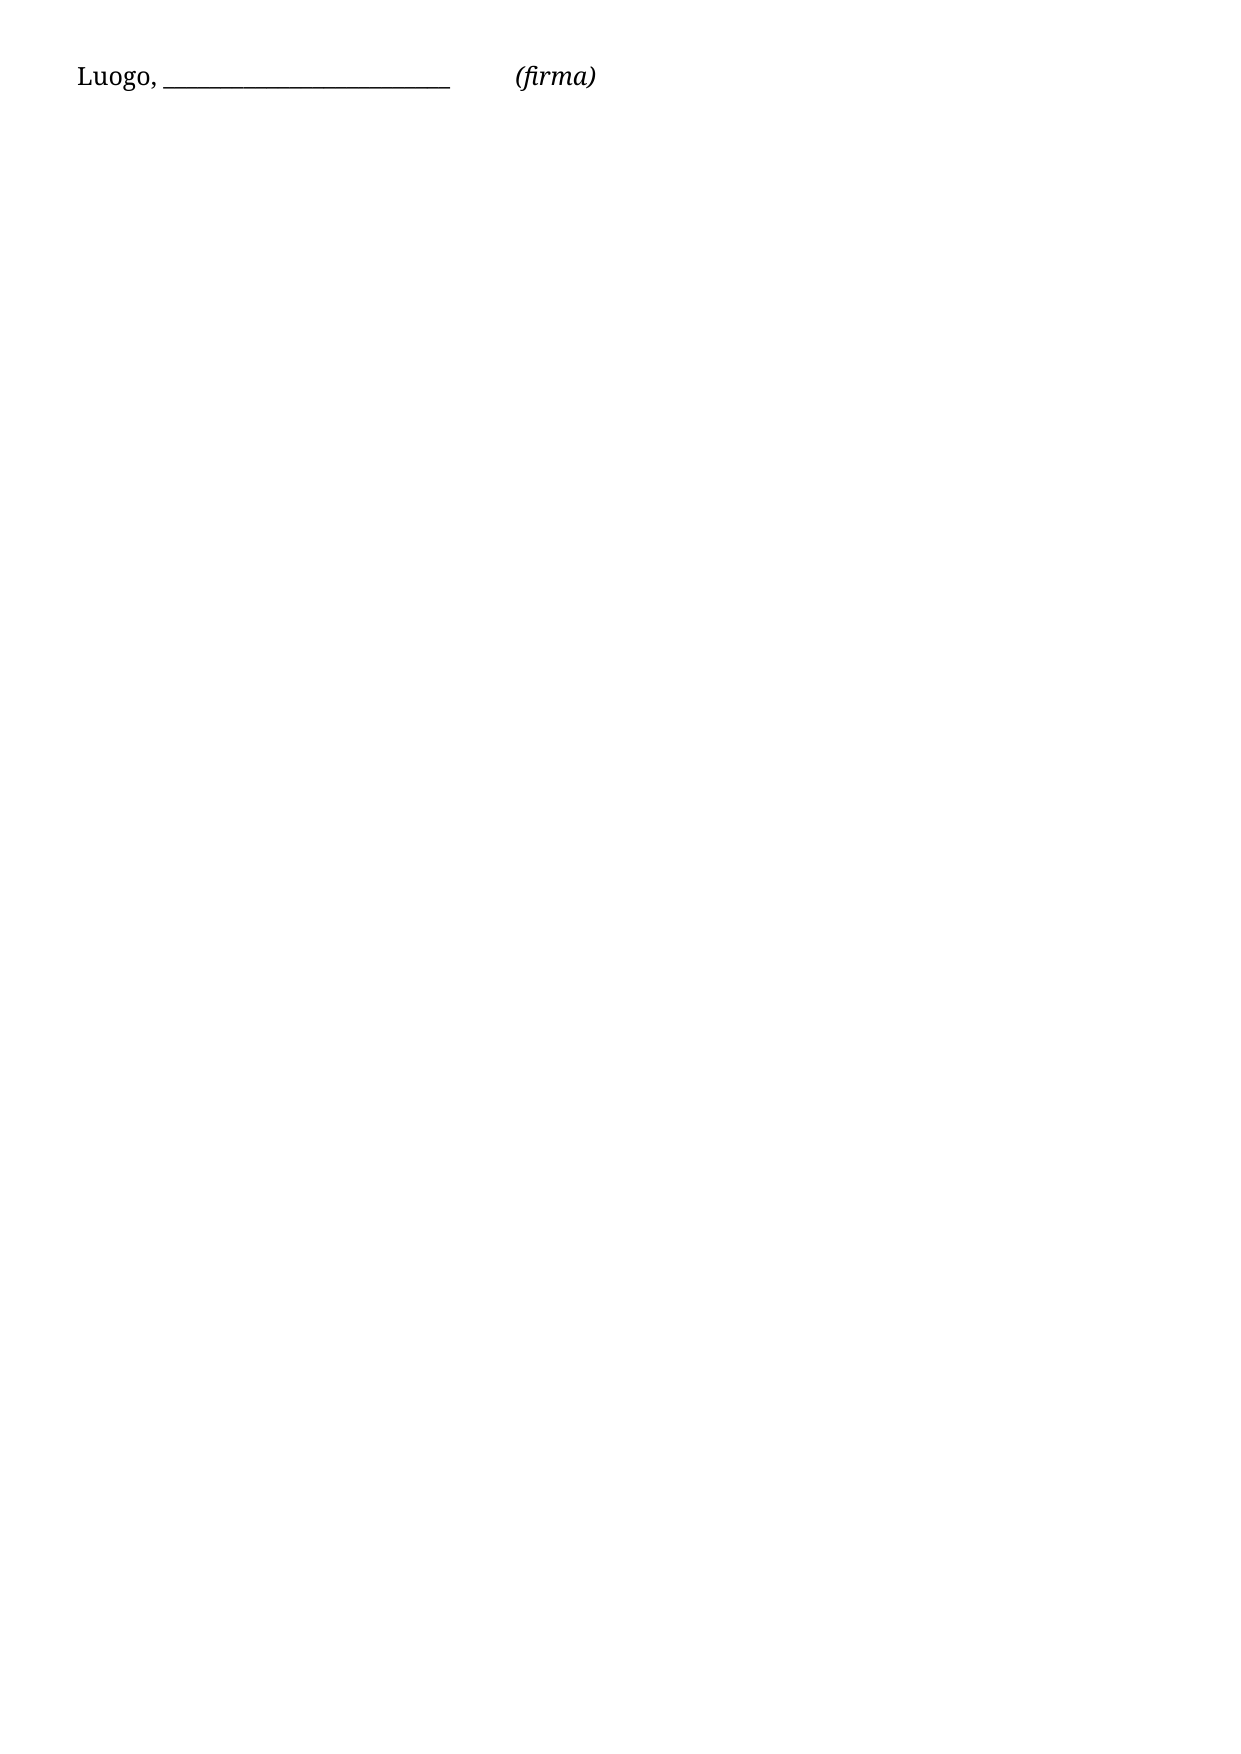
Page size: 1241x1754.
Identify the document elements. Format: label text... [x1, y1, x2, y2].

text Luogo, _________________________ (firma) [77, 59, 1154, 93]
